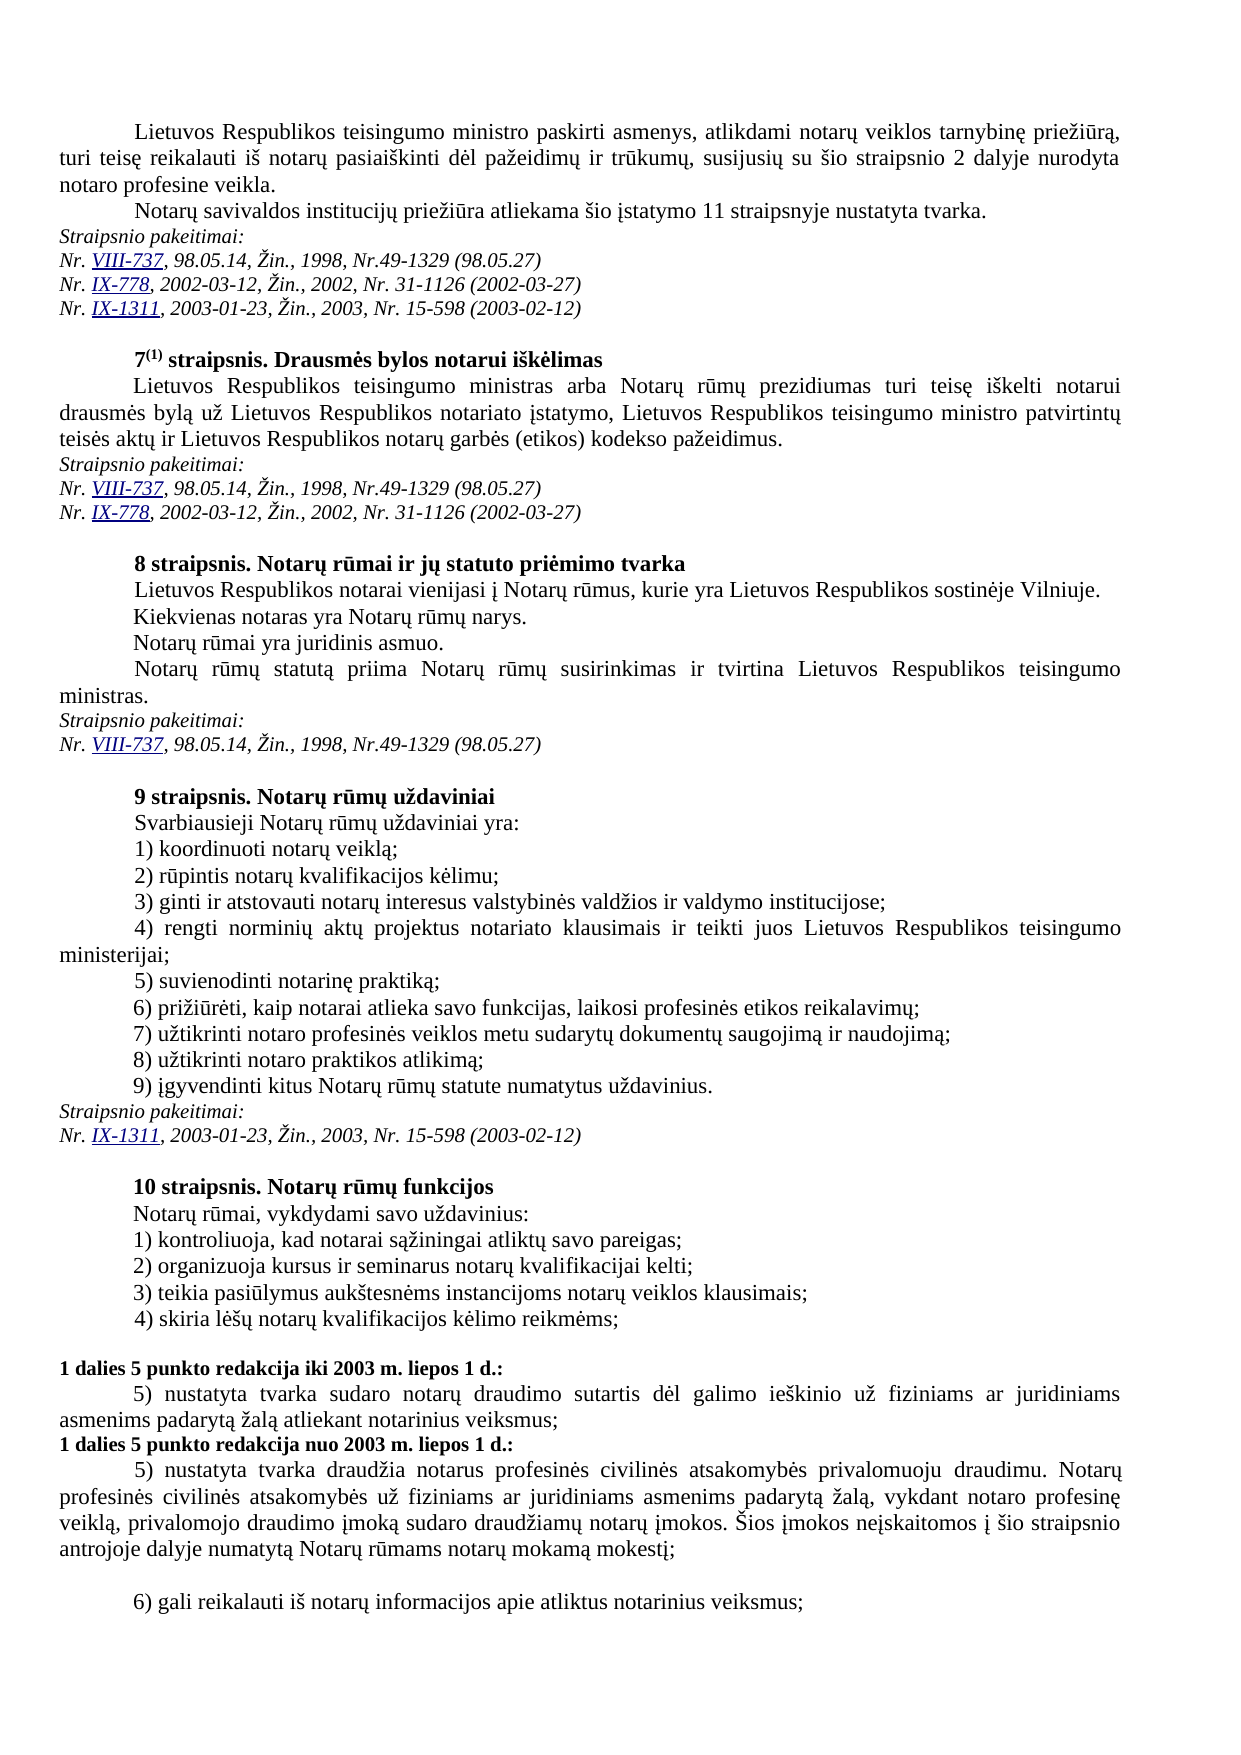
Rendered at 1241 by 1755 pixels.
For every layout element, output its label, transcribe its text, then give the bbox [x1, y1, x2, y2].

text Straipsnio pakeitimai: [59, 223, 1122, 248]
text 10 straipsnis. Notarų rūmų funkcijos [59, 1173, 1122, 1200]
text Lietuvos Respublikos notarai vienijasi į Notarų rūmus, kurie yra Lietuvos Respublikos sostinėje Vilniuje. [59, 576, 1122, 603]
text 7) užtikrinti notaro profesinės veiklos metu sudarytų dokumentų saugojimą ir naudojimą; [59, 1020, 1122, 1046]
text Lietuvos Respublikos teisingumo ministras arba Notarų rūmų prezidiumas turi teisę iškelti notarui drausmės bylą už Lietuvos Respublikos notariato įstatymo, Lietuvos Respublikos teisingumo ministro patvirtintų teisės aktų ir Lietuvos Respublikos notarų garbės (etikos) kodekso pažeidimus. [59, 372, 1122, 452]
text Nr. IX-778, 2002-03-12, Žin., 2002, Nr. 31-1126 (2002-03-27) [59, 500, 1122, 524]
text 9 straipsnis. Notarų rūmų uždaviniai [59, 783, 1122, 809]
text 8 straipsnis. Notarų rūmai ir jų statuto priėmimo tvarka [59, 550, 1122, 576]
text Notarų rūmai yra juridinis asmuo. [59, 629, 1122, 656]
text Nr. VIII-737, 98.05.14, Žin., 1998, Nr.49-1329 (98.05.27) [59, 476, 1122, 500]
text 7(1) straipsnis. Drausmės bylos notarui iškėlimas [59, 346, 1122, 372]
text Lietuvos Respublikos teisingumo ministro paskirti asmenys, atlikdami notarų veiklos tarnybinę priežiūrą, turi teisę reikalauti iš notarų pasiaiškinti dėl pažeidimų ir trūkumų, susijusių su šio straipsnio 2 dalyje nurodyta notaro profesine veikla. [59, 118, 1122, 197]
text 1) koordinuoti notarų veiklą; [59, 835, 1122, 862]
text 5) nustatyta tvarka draudžia notarus profesinės civilinės atsakomybės privalomuoju draudimu. Notarų profesinės civilinės atsakomybės už fiziniams ar juridiniams asmenims padarytą žalą, vykdant notaro profesinę veiklą, privalomojo draudimo įmoką sudaro draudžiamų notarų įmokos. Šios įmokos neįskaitomos į šio straipsnio antrojoje dalyje numatytą Notarų rūmams notarų mokamą mokestį; [59, 1456, 1122, 1562]
text 1 dalies 5 punkto redakcija iki 2003 m. liepos 1 d.: [59, 1356, 1122, 1380]
text 5) suvienodinti notarinę praktiką; [59, 967, 1122, 993]
text 9) įgyvendinti kitus Notarų rūmų statute numatytus uždavinius. [59, 1073, 1122, 1099]
text Kiekvienas notaras yra Notarų rūmų narys. [59, 603, 1122, 629]
text 3) teikia pasiūlymus aukštesnėms instancijoms notarų veiklos klausimais; [59, 1279, 1122, 1305]
text Straipsnio pakeitimai: [59, 1099, 1122, 1123]
text 4) skiria lėšų notarų kvalifikacijos kėlimo reikmėms; [59, 1305, 1122, 1332]
text 2) organizuoja kursus ir seminarus notarų kvalifikacijai kelti; [59, 1252, 1122, 1279]
text Nr. VIII-737, 98.05.14, Žin., 1998, Nr.49-1329 (98.05.27) [59, 732, 1122, 756]
text 4) rengti norminių aktų projektus notariato klausimais ir teikti juos Lietuvos Respublikos teisingumo ministerijai; [59, 914, 1122, 967]
text Straipsnio pakeitimai: [59, 452, 1122, 476]
text 6) gali reikalauti iš notarų informacijos apie atliktus notarinius veiksmus; [59, 1588, 1122, 1614]
text Notarų rūmai, vykdydami savo uždavinius: [59, 1200, 1122, 1226]
text Nr. IX-1311, 2003-01-23, Žin., 2003, Nr. 15-598 (2003-02-12) [59, 1123, 1122, 1147]
text 3) ginti ir atstovauti notarų interesus valstybinės valdžios ir valdymo institucijose; [59, 888, 1122, 914]
text Nr. IX-1311, 2003-01-23, Žin., 2003, Nr. 15-598 (2003-02-12) [59, 296, 1122, 320]
text 1 dalies 5 punkto redakcija nuo 2003 m. liepos 1 d.: [59, 1432, 1122, 1456]
text 5) nustatyta tvarka sudaro notarų draudimo sutartis dėl galimo ieškinio už fiziniams ar juridiniams asmenims padarytą žalą atliekant notarinius veiksmus; [59, 1380, 1122, 1432]
text Nr. IX-778, 2002-03-12, Žin., 2002, Nr. 31-1126 (2002-03-27) [59, 272, 1122, 296]
text Notarų rūmų statutą priima Notarų rūmų susirinkimas ir tvirtina Lietuvos Respublikos teisingumo ministras. [59, 656, 1122, 708]
text 6) prižiūrėti, kaip notarai atlieka savo funkcijas, laikosi profesinės etikos reikalavimų; [59, 993, 1122, 1020]
text Nr. VIII-737, 98.05.14, Žin., 1998, Nr.49-1329 (98.05.27) [59, 248, 1122, 272]
text Svarbiausieji Notarų rūmų uždaviniai yra: [59, 809, 1122, 835]
text 2) rūpintis notarų kvalifikacijos kėlimu; [59, 862, 1122, 888]
text Straipsnio pakeitimai: [59, 708, 1122, 732]
text 8) užtikrinti notaro praktikos atlikimą; [59, 1046, 1122, 1073]
text Notarų savivaldos institucijų priežiūra atliekama šio įstatymo 11 straipsnyje nustatyta tvarka. [59, 197, 1122, 223]
text 1) kontroliuoja, kad notarai sąžiningai atliktų savo pareigas; [59, 1226, 1122, 1252]
